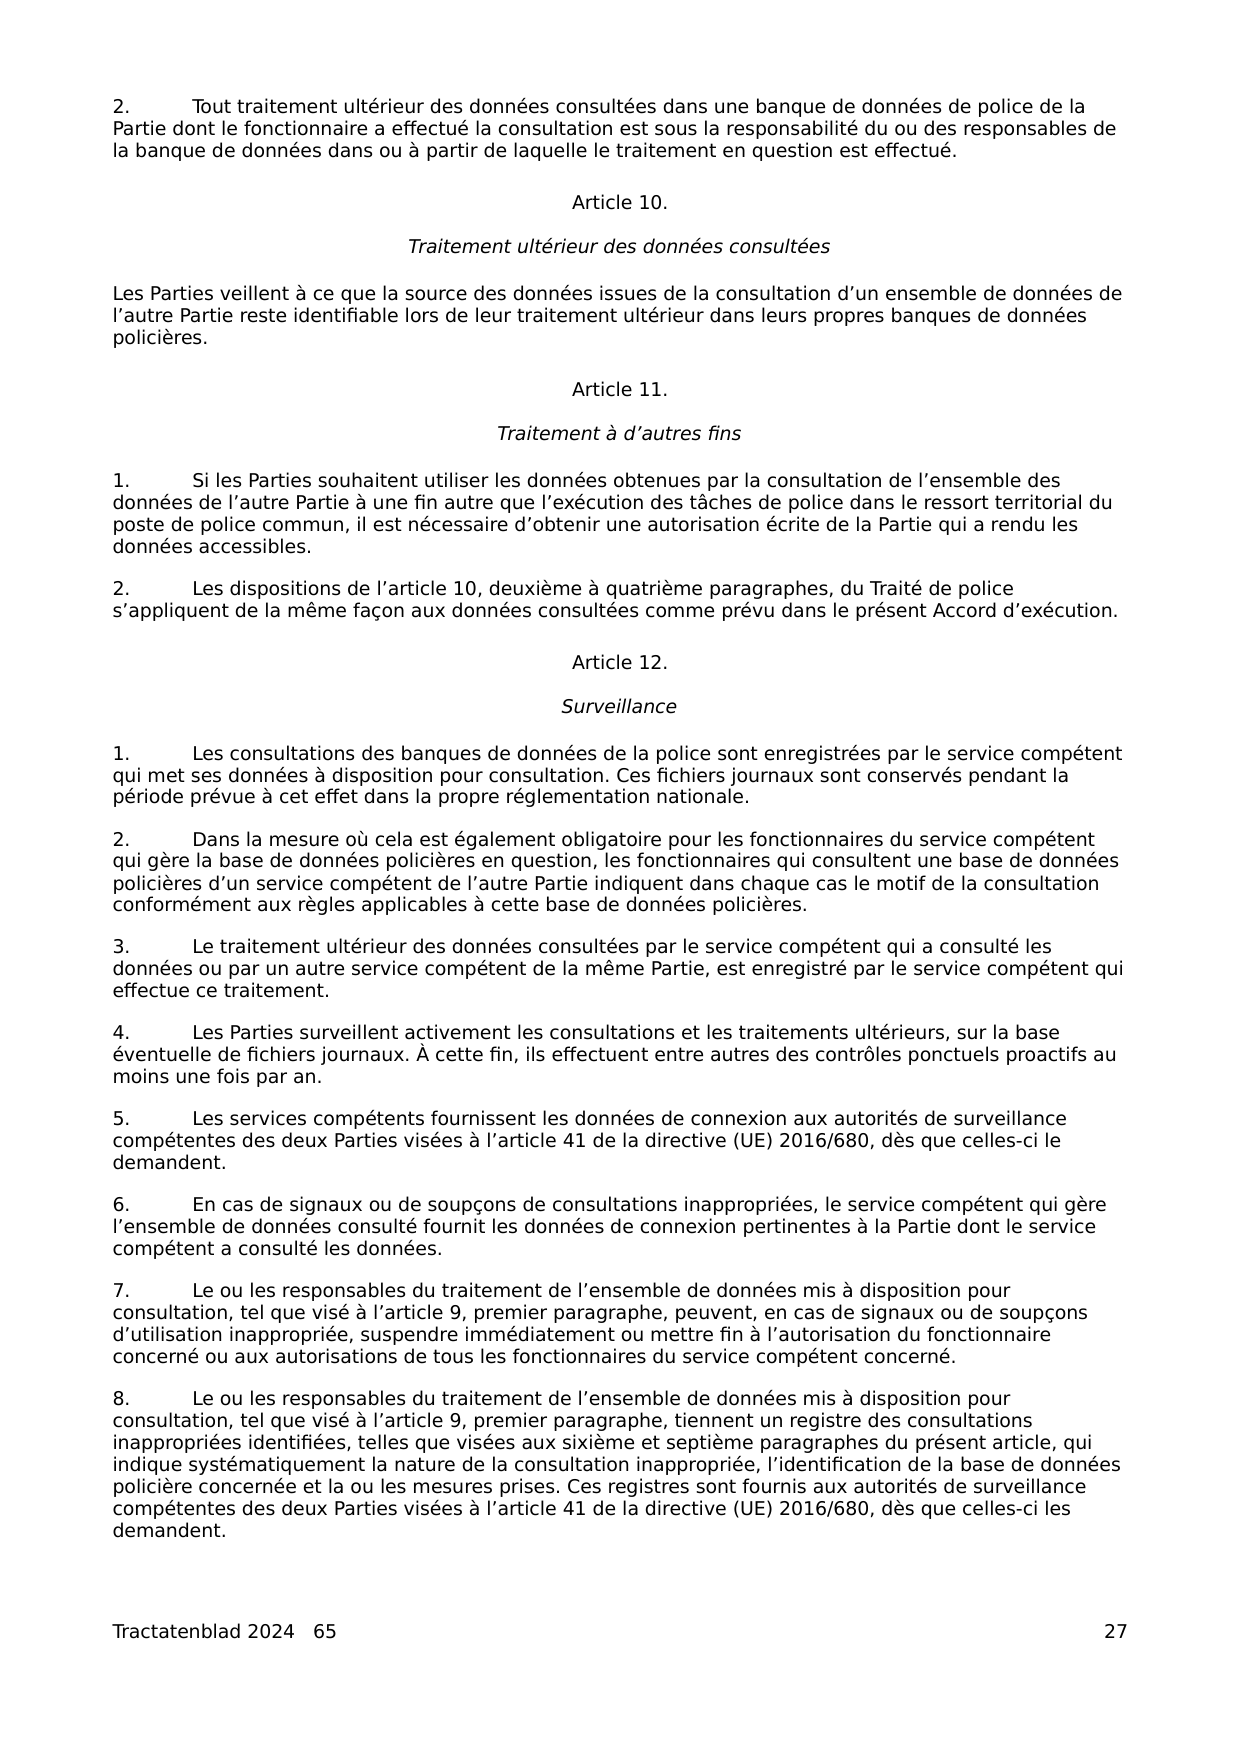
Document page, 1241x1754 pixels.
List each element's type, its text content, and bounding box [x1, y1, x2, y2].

subtitle Article 10. Traitement ultérieur des données consultées [112, 192, 1128, 258]
text 2. Tout traitement ultérieur des données consultées dans une banque de données de police de la Partie dont le fonctionnaire a effectué la consultation est sous la responsabilité du ou des responsables de la banque de données dans ou à partir de laquelle le traitement en question est effectué. [112, 96, 1128, 162]
text 1. Si les Parties souhaitent utiliser les données obtenues par la consultation de l’ensemble des données de l’autre Partie à une fin autre que l’exécution des tâches de police dans le ressort territorial du poste de police commun, il est nécessaire d’obtenir une autorisation écrite de la Partie qui a rendu les données accessibles. [112, 470, 1128, 558]
subtitle Article 11. Traitement à d’autres fins [112, 379, 1128, 445]
text 7. Le ou les responsables du traitement de l’ensemble de données mis à disposition pour consultation, tel que visé à l’article 9, premier paragraphe, peuvent, en cas de signaux ou de soupçons d’utilisation inappropriée, suspendre immédiatement ou mettre fin à l’autorisation du fonctionnaire concerné ou aux autorisations de tous les fonctionnaires du service compétent concerné. [112, 1280, 1128, 1368]
text 6. En cas de signaux ou de soupçons de consultations inappropriées, le service compétent qui gère l’ensemble de données consulté fournit les données de connexion pertinentes à la Partie dont le service compétent a consulté les données. [112, 1194, 1128, 1260]
subtitle Article 12. Surveillance [112, 652, 1128, 717]
text 3. Le traitement ultérieur des données consultées par le service compétent qui a consulté les données ou par un autre service compétent de la même Partie, est enregistré par le service compétent qui effectue ce traitement. [112, 936, 1128, 1002]
text 4. Les Parties surveillent activement les consultations et les traitements ultérieurs, sur la base éventuelle de fichiers journaux. À cette fin, ils effectuent entre autres des contrôles ponctuels proactifs au moins une fois par an. [112, 1022, 1128, 1088]
text Les Parties veillent à ce que la source des données issues de la consultation d’un ensemble de données de l’autre Partie reste identifiable lors de leur traitement ultérieur dans leurs propres banques de données policières. [112, 283, 1128, 349]
text 2. Dans la mesure où cela est également obligatoire pour les fonctionnaires du service compétent qui gère la base de données policières en question, les fonctionnaires qui consultent une base de données policières d’un service compétent de l’autre Partie indiquent dans chaque cas le motif de la consultation conformément aux règles applicables à cette base de données policières. [112, 828, 1128, 916]
text 2. Les dispositions de l’article 10, deuxième à quatrième paragraphes, du Traité de police s’appliquent de la même façon aux données consultées comme prévu dans le présent Accord d’exécution. [112, 578, 1128, 622]
text 5. Les services compétents fournissent les données de connexion aux autorités de surveillance compétentes des deux Parties visées à l’article 41 de la directive (UE) 2016/680, dès que celles-ci le demandent. [112, 1108, 1128, 1174]
text 8. Le ou les responsables du traitement de l’ensemble de données mis à disposition pour consultation, tel que visé à l’article 9, premier paragraphe, tiennent un registre des consultations inappropriées identifiées, telles que visées aux sixième et septième paragraphes du présent article, qui indique systématiquement la nature de la consultation inappropriée, l’identification de la base de données policière concernée et la ou les mesures prises. Ces registres sont fournis aux autorités de surveillance compétentes des deux Parties visées à l’article 41 de la directive (UE) 2016/680, dès que celles-ci les demandent. [112, 1388, 1128, 1542]
text 1. Les consultations des banques de données de la police sont enregistrées par le service compétent qui met ses données à disposition pour consultation. Ces fichiers journaux sont conservés pendant la période prévue à cet effet dans la propre réglementation nationale. [112, 742, 1128, 808]
